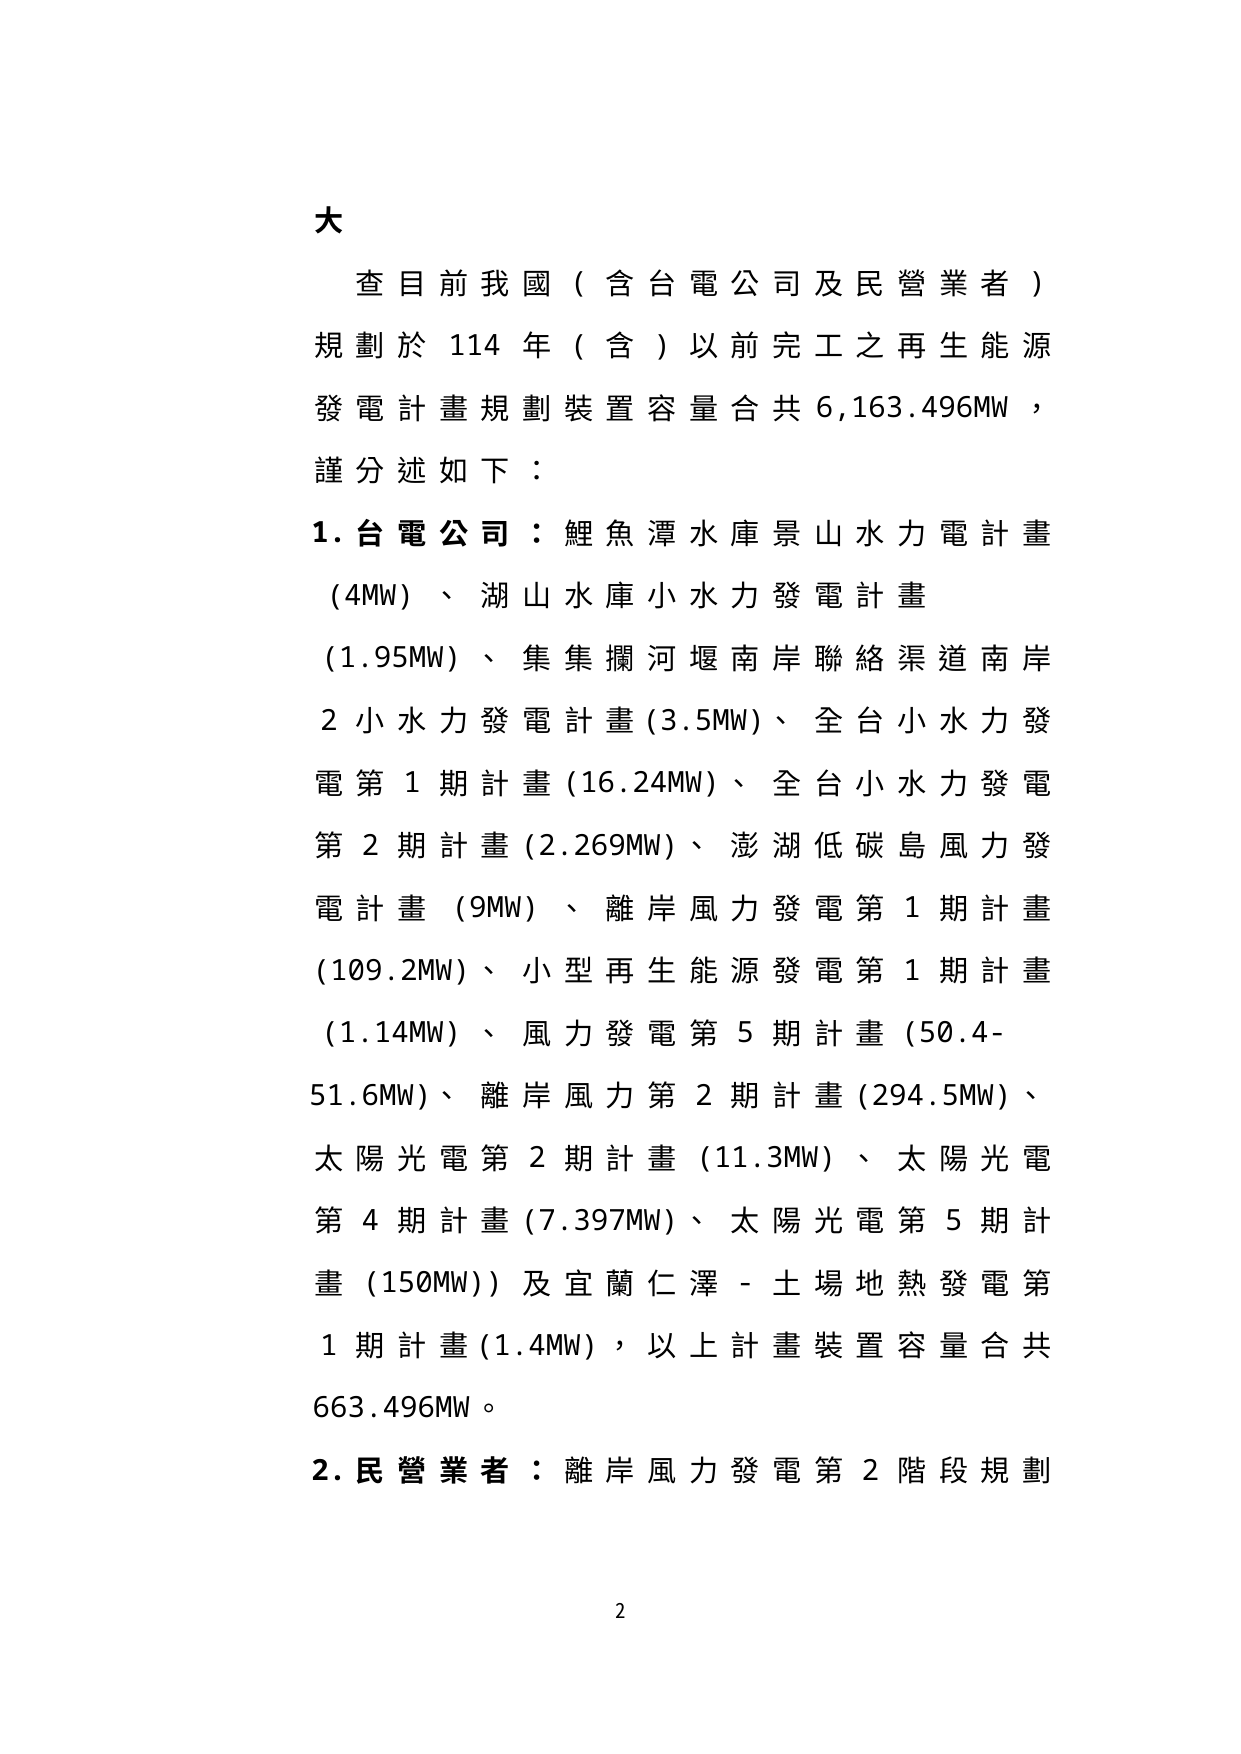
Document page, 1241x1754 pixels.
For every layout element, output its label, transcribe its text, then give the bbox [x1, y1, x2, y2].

text 查目前我國(含台電公司及民營業者)規劃於114年(含)以前完工之再生能源發電計畫規劃裝置容量合共6,163.496MW，謹分述如下： [271, 240, 1058, 490]
text 1.台電公司：鯉魚潭水庫景山水力電計畫(4MW)、湖山水庫小水力發電計畫(1.95MW)、集集攔河堰南岸聯絡渠道南岸2小水力發電計畫(3.5MW)、全台小水力發電第1期計畫(16.24MW)、全台小水力發電第2期計畫(2.269MW)、澎湖低碳島風力發電計畫(9MW)、離岸風力發電第1期計畫(109.2MW)、小型再生能源發電第1期計畫(1.14MW)、風力發電第5期計畫(50.4-51.6MW)、離岸風力第2期計畫(294.5MW)、太陽光電第2期計畫(11.3MW)、太陽光電第4期計畫(7.397MW)、太陽光電第5期計畫(150MW))及宜蘭仁澤-土場地熱發電第1期計畫(1.4MW)，以上計畫裝置容量合共663.496MW。 [271, 490, 1058, 1427]
text 2.民營業者：離岸風力發電第2階段規劃 [271, 1427, 1058, 1490]
text 大 [242, 177, 1058, 240]
